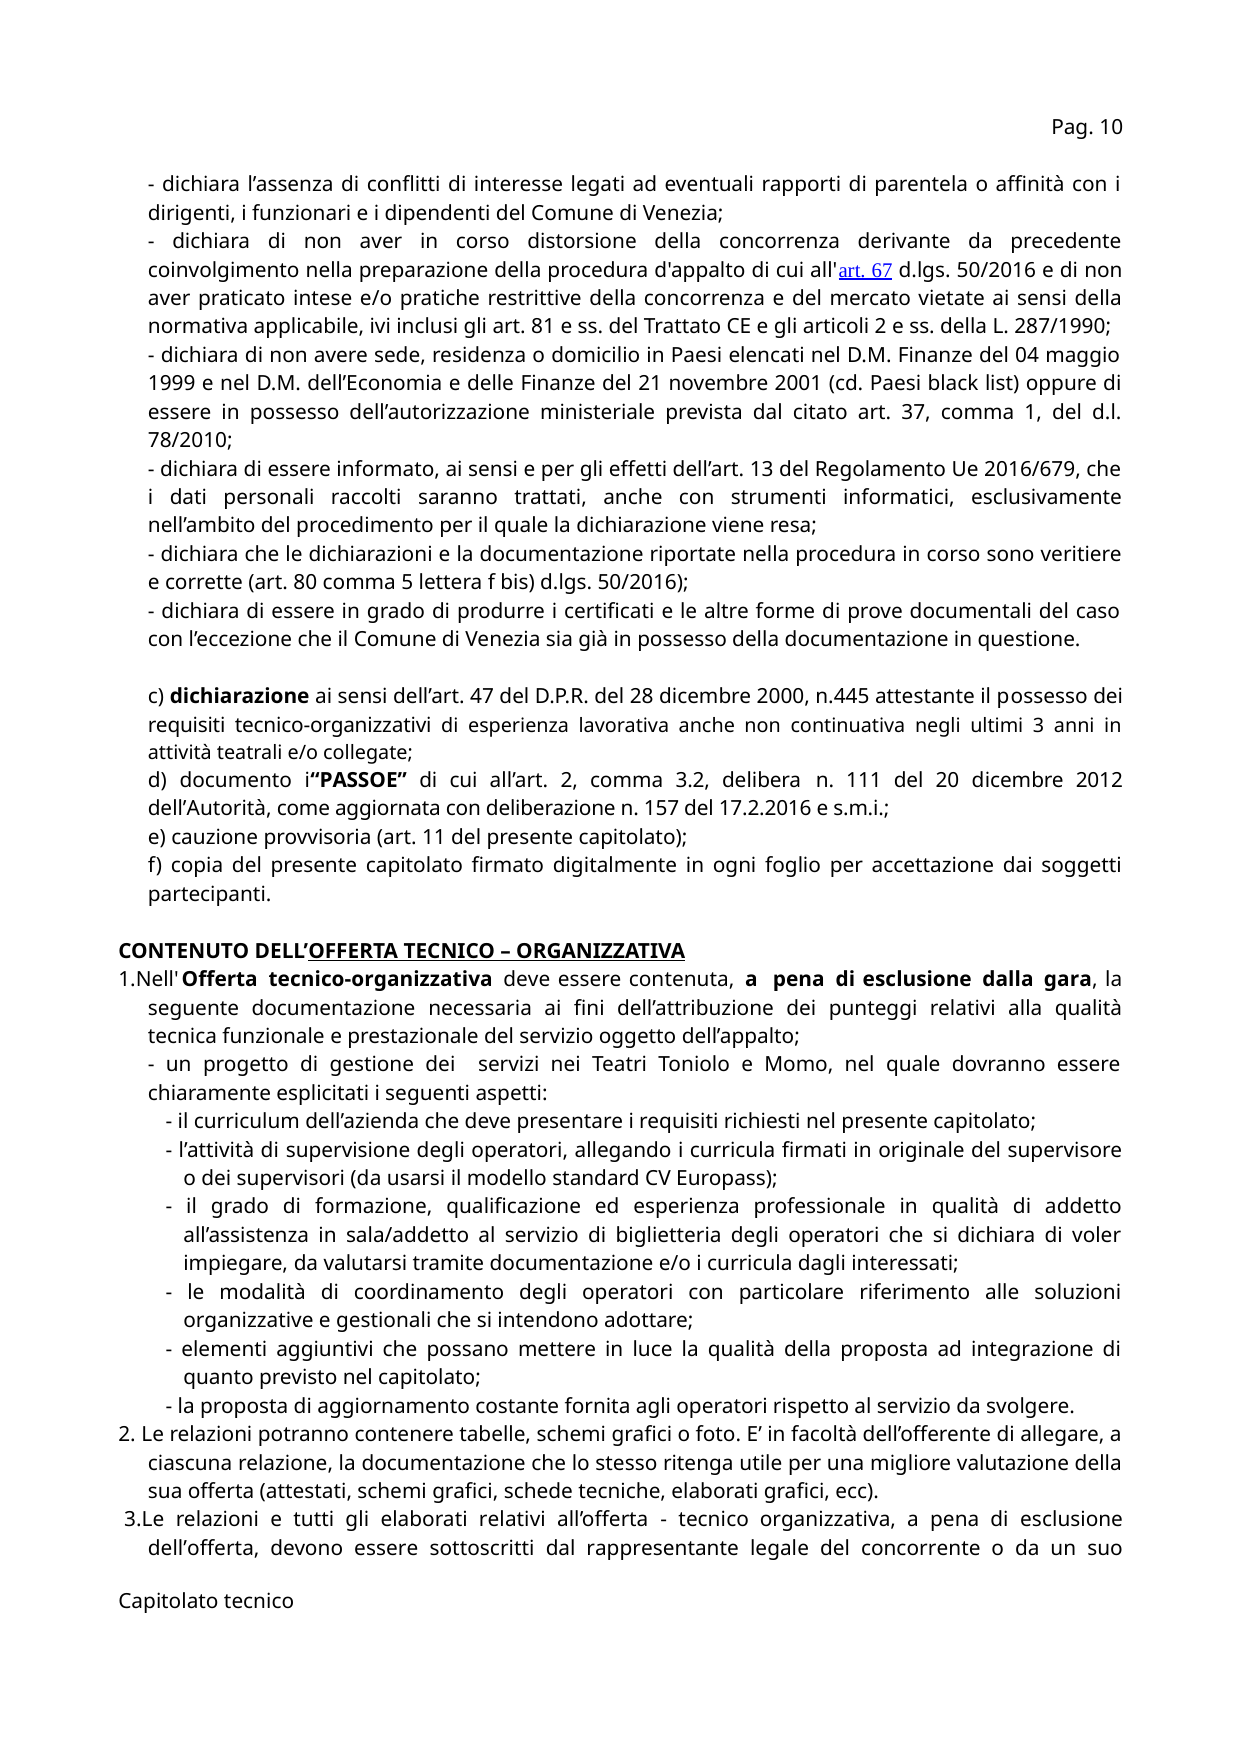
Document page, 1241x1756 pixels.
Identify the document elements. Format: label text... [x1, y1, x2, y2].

text - dichiara di non aver in corso distorsione della concorrenza derivante da precedente coinvolgimento nella preparazione della procedura d'appalto di cui all'art. 67 d.lgs. 50/2016 e di non aver praticato intese e/o pratiche restrittive della concorrenza e del mercato vietate ai sensi della normativa applicabile, ivi inclusi gli art. 81 e ss. del Trattato CE e gli articoli 2 e ss. della L. 287/1990; [148, 226, 1123, 340]
text - le modalità di coordinamento degli operatori con particolare riferimento alle soluzioni organizzative e gestionali che si intendono adottare; [165, 1277, 1123, 1334]
text f) copia del presente capitolato firmato digitalmente in ogni foglio per accettazione dai soggetti partecipanti. [148, 850, 1123, 907]
text - elementi aggiuntivi che possano mettere in luce la qualità della proposta ad integrazione di quanto previsto nel capitolato; [165, 1334, 1123, 1391]
list - un progetto di gestione dei servizi nei Teatri Toniolo e Momo, nel quale dovranno essere chiaramente esplicitati i seguenti aspetti: [118, 1049, 1123, 1106]
text - dichiara di essere informato, ai sensi e per gli effetti dell’art. 13 del Regolamento Ue 2016/679, che i dati personali raccolti saranno trattati, anche con strumenti informatici, esclusivamente nell’ambito del procedimento per il quale la dichiarazione viene resa; [148, 454, 1123, 539]
text - dichiara che le dichiarazioni e la documentazione riportate nella procedura in corso sono veritiere e corrette (art. 80 comma 5 lettera f bis) d.lgs. 50/2016); [148, 539, 1123, 596]
text CONTENUTO DELL’OFFERTA TECNICO – ORGANIZZATIVA [118, 936, 1123, 964]
text d) documento i“PASSOE” di cui all’art. 2, comma 3.2, delibera n. 111 del 20 dicembre 2012 dell’Autorità, come aggiornata con deliberazione n. 157 del 17.2.2016 e s.m.i.; [148, 765, 1123, 822]
text c) dichiarazione ai sensi dell’art. 47 del D.P.R. del 28 dicembre 2000, n.445 attestante il possesso dei requisiti tecnico-organizzativi di esperienza lavorativa anche non continuativa negli ultimi 3 anni in attività teatrali e/o collegate; [148, 681, 1123, 765]
text - la proposta di aggiornamento costante fornita agli operatori rispetto al servizio da svolgere. [165, 1391, 1123, 1419]
text - l’attività di supervisione degli operatori, allegando i curricula firmati in originale del supervisore o dei supervisori (da usarsi il modello standard CV Europass); [165, 1135, 1123, 1192]
text - dichiara di essere in grado di produrre i certificati e le altre forme di prove documentali del caso con l’eccezione che il Comune di Venezia sia già in possesso della documentazione in questione. [148, 596, 1123, 653]
text - dichiara di non avere sede, residenza o domicilio in Paesi elencati nel D.M. Finanze del 04 maggio 1999 e nel D.M. dell’Economia e delle Finanze del 21 novembre 2001 (cd. Paesi black list) oppure di essere in possesso dell’autorizzazione ministeriale prevista dal citato art. 37, comma 1, del d.l. 78/2010; [148, 340, 1123, 454]
text - dichiara l’assenza di conflitti di interesse legati ad eventuali rapporti di parentela o affinità con i dirigenti, i funzionari e i dipendenti del Comune di Venezia; [148, 169, 1123, 226]
list Le relazioni e tutti gli elaborati relativi all’offerta - tecnico organizzativa, a pena di esclusione dell’offerta, devono essere sottoscritti dal rappresentante legale del concorrente o da un suo [124, 1504, 1123, 1561]
text - il grado di formazione, qualificazione ed esperienza professionale in qualità di addetto all’assistenza in sala/addetto al servizio di biglietteria degli operatori che si dichiara di voler impiegare, da valutarsi tramite documentazione e/o i curricula dagli interessati; [165, 1192, 1123, 1277]
text - il curriculum dell’azienda che deve presentare i requisiti richiesti nel presente capitolato; [165, 1106, 1123, 1135]
text e) cauzione provvisoria (art. 11 del presente capitolato); [148, 822, 1123, 850]
list Le relazioni potranno contenere tabelle, schemi grafici o foto. E’ in facoltà dell’offerente di allegare, a ciascuna relazione, la documentazione che lo stesso ritenga utile per una migliore valutazione della sua offerta (attestati, schemi grafici, schede tecniche, elaborati grafici, ecc). [118, 1419, 1123, 1504]
list Nell'Offerta tecnico-organizzativa deve essere contenuta, a pena di esclusione dalla gara, la seguente documentazione necessaria ai fini dell’attribuzione dei punteggi relativi alla qualità tecnica funzionale e prestazionale del servizio oggetto dell’appalto; [118, 964, 1123, 1049]
